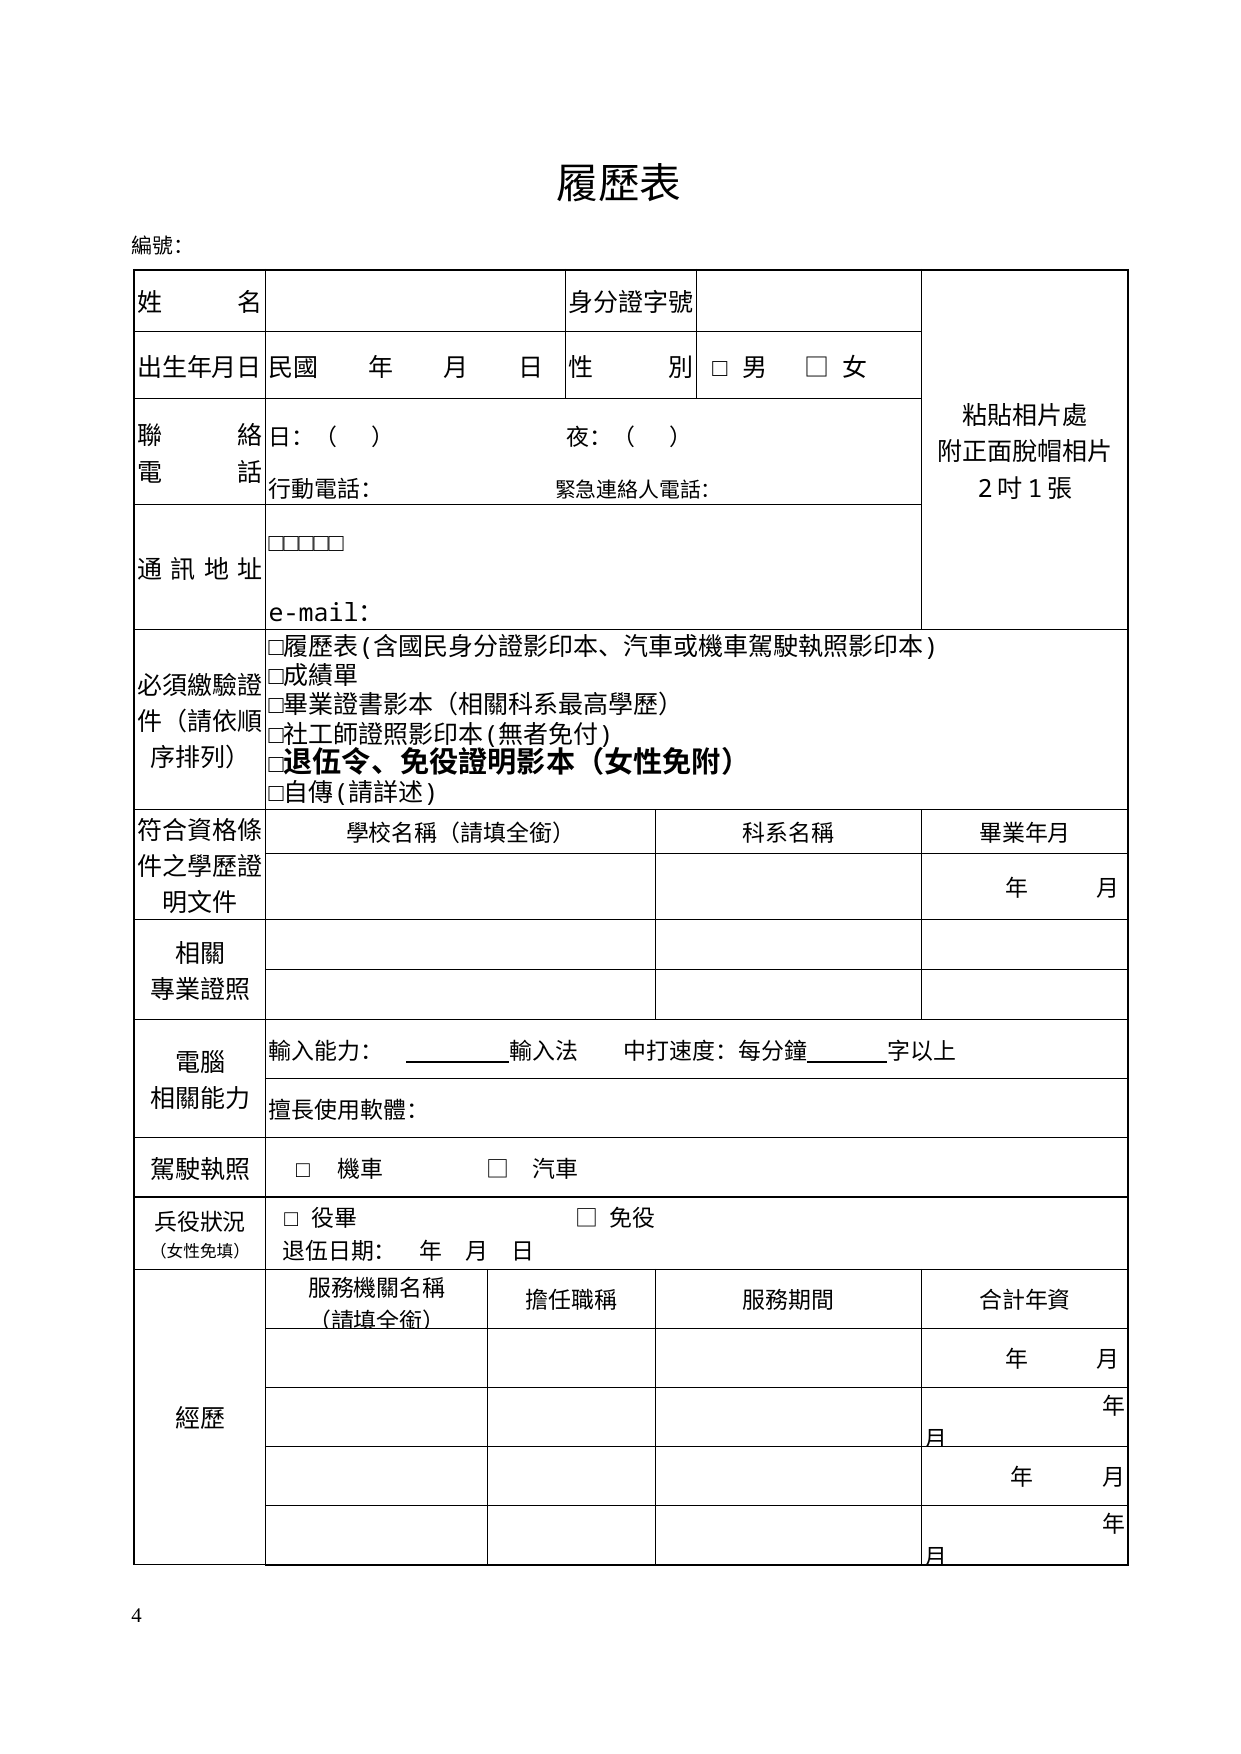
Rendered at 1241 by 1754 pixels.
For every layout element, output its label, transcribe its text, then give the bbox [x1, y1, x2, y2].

table_cell [656, 854, 921, 919]
table_cell [656, 920, 921, 969]
table_cell [922, 920, 1127, 969]
table_cell 駕駛執照 [135, 1138, 265, 1196]
table_cell [266, 1388, 487, 1446]
table_cell [488, 1329, 655, 1387]
table_cell [266, 1447, 487, 1505]
table_cell [266, 1506, 487, 1564]
table_cell [656, 1388, 921, 1446]
table_cell 經歷 [135, 1270, 265, 1564]
table_cell [488, 1447, 655, 1505]
table_cell [656, 1329, 921, 1387]
table_cell [656, 970, 921, 1019]
table_cell 年 月 [922, 1329, 1127, 1387]
table_cell 出生年月日 [135, 332, 265, 398]
table_cell 年 月 [922, 1388, 1127, 1446]
table_cell 科系名稱 [656, 810, 921, 853]
table_header 粘貼相片處 附正面脫帽相片 2吋1張 [922, 271, 1127, 629]
table_cell [488, 1388, 655, 1446]
table_cell 聯絡 電話 [135, 399, 265, 504]
table_cell [656, 1506, 921, 1564]
table_cell [266, 920, 655, 969]
table_cell 日：（ ） 夜：（ ） 行動電話： 緊急連絡人電話： [266, 399, 921, 504]
table_cell 擔任職稱 [488, 1270, 655, 1328]
table_cell 民國 年 月 日 [266, 332, 565, 398]
table_cell 學校名稱（請填全銜） [266, 810, 655, 853]
table_cell □□□□□ e-mail： [266, 505, 921, 629]
table_header 姓名 [135, 271, 265, 331]
table_cell 年 月 [922, 1506, 1127, 1564]
table_cell [922, 970, 1127, 1019]
text 編號： [131, 229, 1106, 259]
table_cell 畢業年月 [922, 810, 1127, 853]
table_cell 相關 專業證照 [135, 920, 265, 1019]
table_cell 輸入能力： 輸入法 中打速度：每分鐘 字以上 [266, 1020, 1127, 1078]
table_cell [266, 854, 655, 919]
table_cell 服務期間 [656, 1270, 921, 1328]
table_cell □ 機車 □ 汽車 [266, 1138, 1127, 1196]
table_cell 服務機關名稱 （請填全銜） [266, 1270, 487, 1328]
table_cell □ 役畢 □ 免役 退伍日期： 年 月 日 [266, 1198, 1127, 1269]
table_cell 電腦 相關能力 [135, 1020, 265, 1137]
table_header 身分證字號 [566, 271, 696, 331]
table_cell 必須繳驗證件（請依順序排列） [135, 630, 265, 809]
table_cell □ 男 □ 女 [697, 332, 921, 398]
table_cell [488, 1506, 655, 1564]
table_cell 年 月 [922, 854, 1127, 919]
table_header [266, 271, 565, 331]
table_cell [266, 970, 655, 1019]
table_cell 符合資格條件之學歷證明文件 [135, 810, 265, 919]
table_cell [656, 1447, 921, 1505]
text 履歷表 [131, 150, 1106, 210]
table_cell 兵役狀況 （女性免填） [135, 1198, 265, 1269]
table_cell [266, 1329, 487, 1387]
table_cell 通訊地址 [135, 505, 265, 629]
table_cell □履歷表(含國民身分證影印本、汽車或機車駕駛執照影印本) □成績單 □畢業證書影本（相關科系最高學歷） □社工師證照影印本(無者免付) □退伍令、免役證明影本（女性免附） □自傳(請詳述) [266, 630, 1127, 809]
table_cell 合計年資 [922, 1270, 1127, 1328]
table_cell 性別 [566, 332, 696, 398]
table_header [697, 271, 921, 331]
table_cell 擅長使用軟體： [266, 1079, 1127, 1137]
table_cell 年 月 [922, 1447, 1127, 1505]
